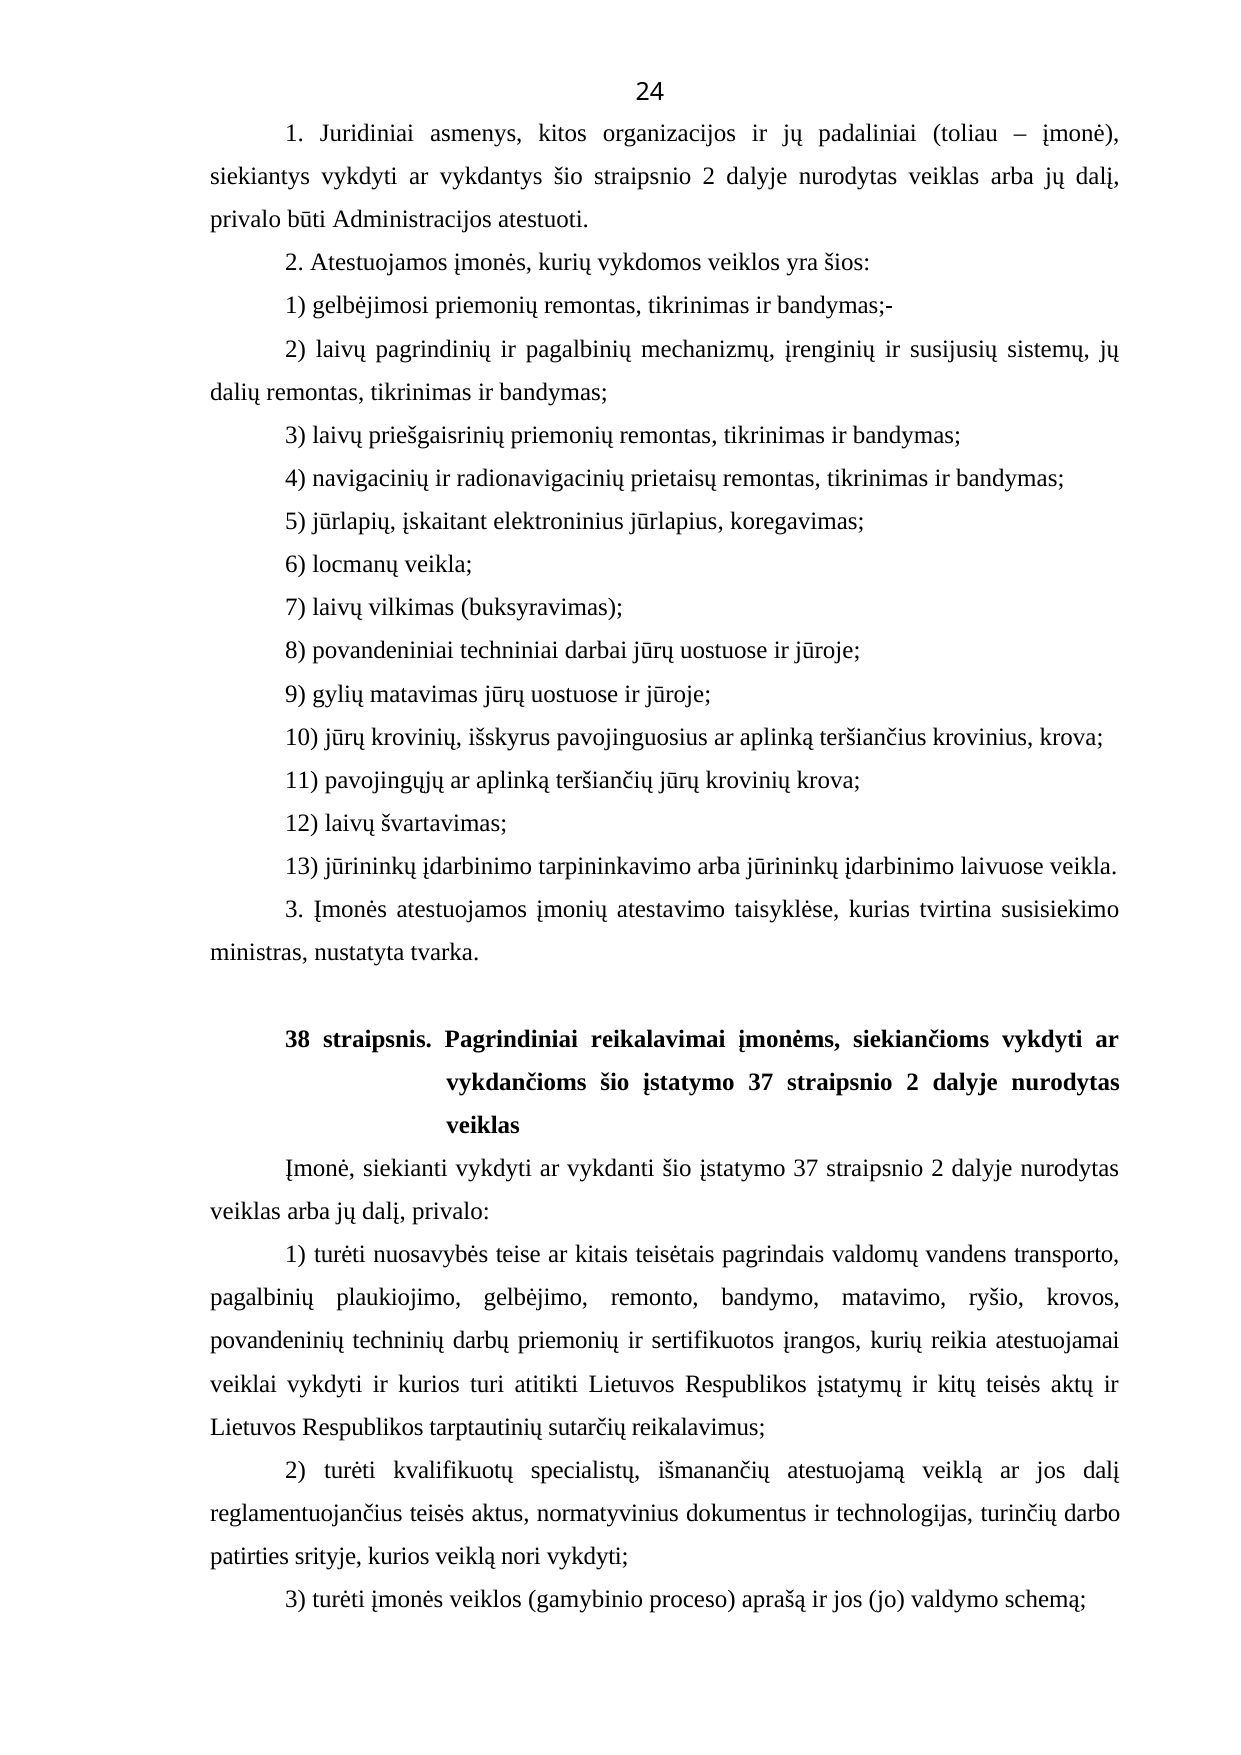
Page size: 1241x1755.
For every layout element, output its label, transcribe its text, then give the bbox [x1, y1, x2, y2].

text 3) laivų priešgaisrinių priemonių remontas, tikrinimas ir bandymas; [210, 420, 1120, 449]
text 1) turėti nuosavybės teise ar kitais teisėtais pagrindais valdomų vandens transporto, pagalbinių plaukiojimo, gelbėjimo, remonto, bandymo, matavimo, ryšio, krovos, povandeninių techninių darbų priemonių ir sertifikuotos įrangos, kurių reikia atestuojamai veiklai vykdyti ir kurios turi atitikti Lietuvos Respublikos įstatymų ir kitų teisės aktų ir Lietuvos Respublikos tarptautinių sutarčių reikalavimus; [210, 1239, 1120, 1441]
text 1. Juridiniai asmenys, kitos organizacijos ir jų padaliniai (toliau – įmonė), siekiantys vykdyti ar vykdantys šio straipsnio 2 dalyje nurodytas veiklas arba jų dalį, privalo būti Administracijos atestuoti. [210, 118, 1120, 233]
text 2) laivų pagrindinių ir pagalbinių mechanizmų, įrenginių ir susijusių sistemų, jų dalių remontas, tikrinimas ir bandymas; [210, 334, 1120, 406]
text 8) povandeniniai techniniai darbai jūrų uostuose ir jūroje; [210, 636, 1120, 664]
text 3. Įmonės atestuojamos įmonių atestavimo taisyklėse, kurias tvirtina susisiekimo ministras, nustatyta tvarka. [210, 894, 1120, 966]
text 6) locmanų veikla; [210, 549, 1120, 578]
text 12) laivų švartavimas; [210, 808, 1120, 837]
text 13) jūrininkų įdarbinimo tarpininkavimo arba jūrininkų įdarbinimo laivuose veikla. [210, 851, 1120, 880]
text 3) turėti įmonės veiklos (gamybinio proceso) aprašą ir jos (jo) valdymo schemą; [210, 1584, 1120, 1613]
text 2. Atestuojamos įmonės, kurių vykdomos veiklos yra šios: [210, 247, 1120, 276]
text 10) jūrų krovinių, išskyrus pavojinguosius ar aplinką teršiančius krovinius, krova; [210, 722, 1120, 751]
text Įmonė, siekianti vykdyti ar vykdanti šio įstatymo 37 straipsnio 2 dalyje nurodytas veiklas arba jų dalį, privalo: [210, 1153, 1120, 1225]
text 5) jūrlapių, įskaitant elektroninius jūrlapius, koregavimas; [210, 506, 1120, 535]
text 9) gylių matavimas jūrų uostuose ir jūroje; [210, 679, 1120, 707]
text 7) laivų vilkimas (buksyravimas); [210, 592, 1120, 621]
text 2) turėti kvalifikuotų specialistų, išmanančių atestuojamą veiklą ar jos dalį reglamentuojančius teisės aktus, normatyvinius dokumentus ir technologijas, turinčių darbo patirties srityje, kurios veiklą nori vykdyti; [210, 1455, 1120, 1570]
text 1) gelbėjimosi priemonių remontas, tikrinimas ir bandymas; [210, 291, 1120, 319]
text 38 straipsnis. Pagrindiniai reikalavimai įmonėms, siekiančioms vykdyti ar vykdančioms šio įstatymo 37 straipsnio 2 dalyje nurodytas veiklas [285, 1024, 1120, 1139]
text 4) navigacinių ir radionavigacinių prietaisų remontas, tikrinimas ir bandymas; [210, 463, 1120, 492]
text 11) pavojingųjų ar aplinką teršiančių jūrų krovinių krova; [210, 765, 1120, 794]
